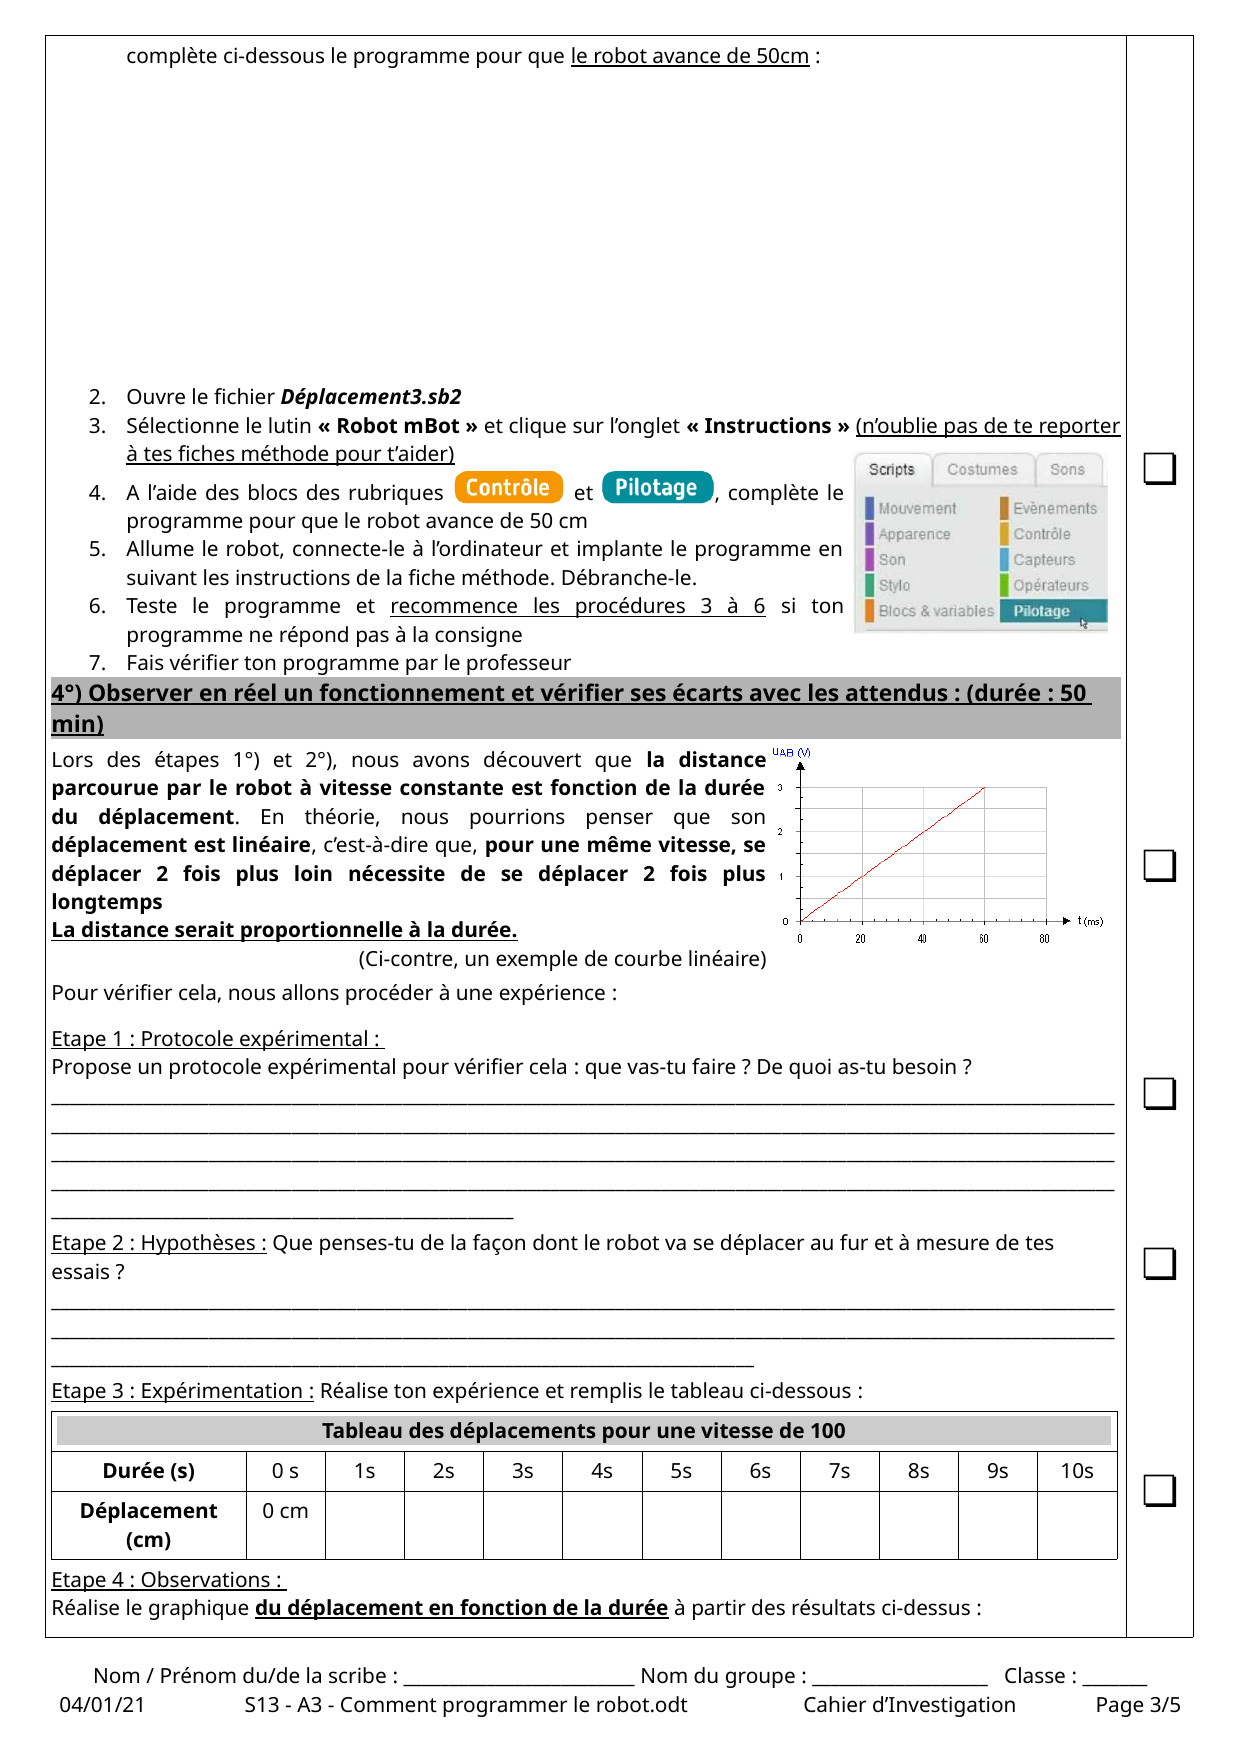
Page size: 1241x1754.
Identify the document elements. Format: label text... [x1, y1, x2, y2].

table_cell [880, 1492, 958, 1559]
table_cell 3s [484, 1452, 562, 1491]
table_cell 1s [326, 1452, 404, 1491]
table_cell [563, 1492, 642, 1559]
table_cell [643, 1492, 721, 1559]
table_cell 6s [722, 1452, 800, 1491]
table_cell Durée (s) [52, 1452, 246, 1491]
table_cell [722, 1492, 800, 1559]
table_cell [801, 1492, 879, 1559]
table_cell 8s [880, 1452, 958, 1491]
table_cell 10s [1038, 1452, 1117, 1491]
table_cell 2s [405, 1452, 483, 1491]
picture [601, 468, 715, 505]
table_cell 1°) Analyser le déplacement du robot : (durée : 30 minutes) Donne un exemple de situation où l’on programme le déplacement d’un robot et l’avantage qu’en tirent les êtres humains : _____________________________________________________________________________________________________________________________________________________________________________________________________________________________________________________________________________________________ Ouvre le fichier Déplacement1.sb2 qui se trouve dans les ressources de la séquence 13 du dossier Technologie sur le lecteur réseau Commun_Classe Allume le robot, connecte-le à l’ordinateur et implante le programme en suivant les instructions dans la fiche-méthode « S13 – A3 – Fiche Méthode mBot ». Déconnecte le robot, débranche-le, éteints-le. Pose-le sur une table, rallume-le et observe-le. Mesure la distance parcourue avec une règle et note-la ainsi que la durée et la vitesse du déplacement (à trouver dans le programme) : durée : ........................................ vitesse : ...................................... Refais la même chose (étapes 2 à 5) pour le fichier Déplacement2.sb2 Mesure la distance parcourue avec une règle et note-la ainsi que la durée et la vitesse du déplacement (à trouver dans le programme) : durée : ........................................ vitesse : ...................................... 2°) Modifier, compléter, écrire un algorithme : (durée : 20 minutes)) Recopie dans le tableau ci-dessous les distances parcourues lors de l’étape précédente. Calcule aussi la vitesse de déplacement du robot pour les 2 situations. Aide-toi de la formule. D’après toi, Quel est le paramètre à modifier pour régler la distance parcourue par le robot ? Que remarques-tu dans le tableau pour les vitesses ? ____________________________________________________ ____________________________________________________ ____________________________________________________ ____________________________________________________ Complète les algorithmes des situations 2 et 3 dans le tableau ci-dessous en t’aidant de l’algorithme de la situation 1 ( les algorithmes sont les textes ). La vitesse doit rester constante : ALGORITHMES Explique ce qu’est pour toi un algorithme : __________________________________________________________________________________________________________________________________________________________________________________________________________________________________________________________________________________________________________________ 3°) Écrire un programme : (durée : 20 minutes) Phase 1 : Programmer le déplacement du robot En t’aidant de l’algorithme de la situation 3 du tableau au-dessus, complète ci-dessous le programme pour que le robot avance de 50cm : Ouvre le fichier Déplacement3.sb2 Sélectionne le lutin « Robot mBot » et clique sur l’onglet « Instructions » (n’oublie pas de te reporter à tes fiches méthode pour t’aider) A l’aide des blocs des rubriques et , complète le programme pour que le robot avance de 50 cm Allume le robot, connecte-le à l’ordinateur et implante le programme en suivant les instructions de la fiche méthode. Débranche-le. Teste le programme et recommence les procédures 3 à 6 si ton programme ne répond pas à la consigne Fais vérifier ton programme par le professeur 4°) Observer en réel un fonctionnement et vérifier ses écarts avec les attendus : (durée : 50 min) Lors des étapes 1°) et 2°), nous avons découvert que la distance parcourue par le robot à vitesse constante est fonction de la durée du déplacement. En théorie, nous pourrions penser que son déplacement est linéaire, c’est-à-dire que, pour une même vitesse, se déplacer 2 fois plus loin nécessite de se déplacer 2 fois plus longtemps La distance serait proportionnelle à la durée. (Ci-contre, un exemple de courbe linéaire) Pour vérifier cela, nous allons procéder à une expérience : Etape 1 : Protocole expérimental : Propose un protocole expérimental pour vérifier cela : que vas-tu faire ? De quoi as-tu besoin ? ______________________________________________________________________________________________________________________________________________________________________________________________________________________________________________________________________________________________________________________________________________________________________________________________________________________________________________________________________________________________________________________________ Etape 2 : Hypothèses : Que penses-tu de la façon dont le robot va se déplacer au fur et à mesure de tes essais ? __________________________________________________________________________________________________________________________________________________________________________________________________________________________________________________________________________________________________________________ Etape 3 : Expérimentation : Réalise ton expérience et remplis le tableau ci-dessous : Etape 4 : Observations : Réalise le graphique du déplacement en fonction de la durée à partir des résultats ci-dessus : N’oublie pas de noter les axes, les échelles et les titres Titre : ____________________________________________________________________________ Etape 5 : Interprétations : En regardant le graphique, que déduis-tu ? Vérifie tes hypothèses et conclus. ________________________________________________________________________________________________________________________________________________________________________________________________________________________________________________________________________________________________________________________________________________________________________________________________________________________ 5°) Mettre au point et exécuter un programme : (durée : 30 minutes) Phase 2 : Programmer le retour du robot Dans le programme suivant, le robot devra avancer sur une distance de 1 mètre à la vitesse 100, attendre 10 secondes, puis repartir en reculant pour revenir à son point de départ à une vitesse 2 fois plus rapide. Ouvre le fichier Déplacement4.sb2 Sélectionne le lutin « Robot mBot » et clique sur l’onglet « Instructions » A l’aide des blocs des rubriques et , complète le programme ci-dessous qui permet de réaliser le déplacement prévu. Aide-toi du tableau dans la partie 4°). Allume le robot, connecte-le à l’ordinateur et implante le programme. Teste le programme et recommence les procédures 3 à 6 si ton programme ne répond pas à la consigne Observe le comportement du robot. Que constates-tu ? ____________________________ ____________________________ ____________________________ ____________________________ 6°) Pour les experts : (durée : 20 minutes) Algorithme correspondant : (tu écriras chaque instruction sur une ligne différente) __________________________________________________ __________________________________________________ __________________________________________________ __________________________________________________ __________________________________________________ __________________________________________________ __________________________________________________ __________________________________________________ Pour le programme, tu le créeras sur mBlock, soit à partir de rien, soit en t’aidant d’un programme utilisé et en le modifiant. Tu veilleras à bien enregistrer ton travail sous un nom différent. Document réalisé en partie à partir de documents provenant des éditions Delagrave [46, 36, 1126, 1637]
table_cell 5s [643, 1452, 721, 1491]
picture [452, 467, 566, 505]
table_cell [326, 1492, 404, 1559]
picture [850, 451, 1113, 636]
table_cell Déplacement (cm) [52, 1492, 246, 1559]
picture [766, 742, 1110, 951]
table_cell [405, 1492, 483, 1559]
table_cell 9s [959, 1452, 1037, 1491]
table_cell 0 s [247, 1452, 325, 1491]
table_cell ❏ ❏ ❏ ❏ ❏ [1127, 36, 1193, 1637]
table_cell 0 cm [247, 1492, 325, 1559]
table_cell [959, 1492, 1037, 1559]
table_cell 4s [563, 1452, 642, 1491]
table_cell [1038, 1492, 1117, 1559]
table_header Tableau des déplacements pour une vitesse de 100 [52, 1412, 1117, 1451]
table_cell 7s [801, 1452, 879, 1491]
table_cell [484, 1492, 562, 1559]
